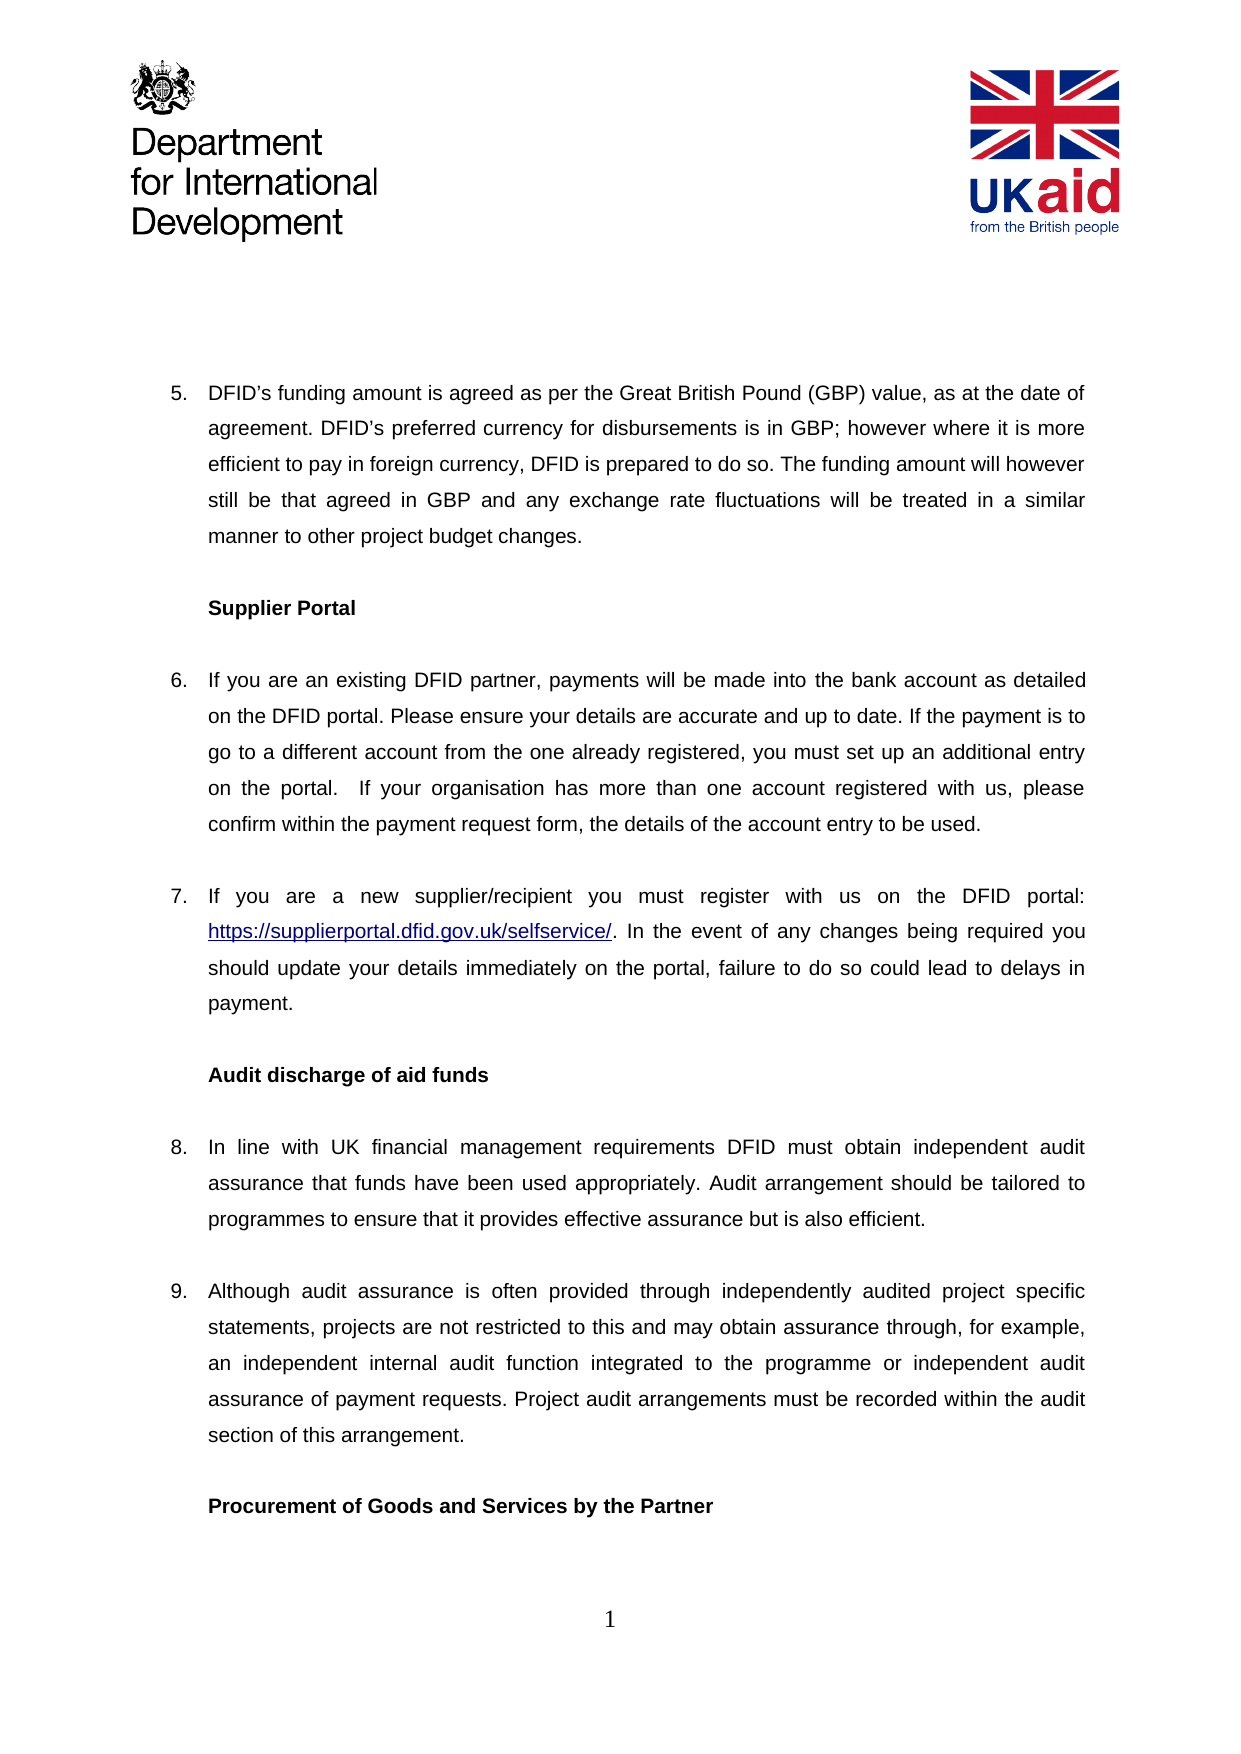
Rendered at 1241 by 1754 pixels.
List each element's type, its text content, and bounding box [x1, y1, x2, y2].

list If you are a new supplier/recipient you must register with us on the DFID portal: https://supplierportal.dfid.gov.uk/selfservice/. In the event of any changes being required you should update your details immediately on the portal, failure to do so could lead to delays in payment. [170, 883, 1087, 1015]
list DFID’s funding amount is agreed as per the Great British Pound (GBP) value, as at the date of agreement. DFID’s preferred currency for disbursements is in GBP; however where it is more efficient to pay in foreign currency, DFID is prepared to do so. The funding amount will however still be that agreed in GBP and any exchange rate fluctuations will be treated in a similar manner to other project budget changes. [170, 380, 1087, 548]
list In line with UK financial management requirements DFID must obtain independent audit assurance that funds have been used appropriately. Audit arrangement should be tailored to programmes to ensure that it provides effective assurance but is also efficient. [170, 1135, 1087, 1231]
list Although audit assurance is often provided through independently audited project specific statements, projects are not restricted to this and may obtain assurance through, for example, an independent internal audit function integrated to the programme or independent audit assurance of payment requests. Project audit arrangements must be recorded within the audit section of this arrangement. [170, 1279, 1087, 1446]
text Procurement of Goods and Services by the Partner [208, 1494, 1087, 1518]
text Audit discharge of aid funds [208, 1063, 1087, 1087]
text Supplier Portal [208, 596, 1087, 620]
list If you are an existing DFID partner, payments will be made into the bank account as detailed on the DFID portal. Please ensure your details are accurate and up to date. If the payment is to go to a different account from the one already registered, you must set up an additional entry on the portal. If your organisation has more than one account registered with us, please confirm within the payment request form, the details of the account entry to be used. [170, 668, 1087, 836]
